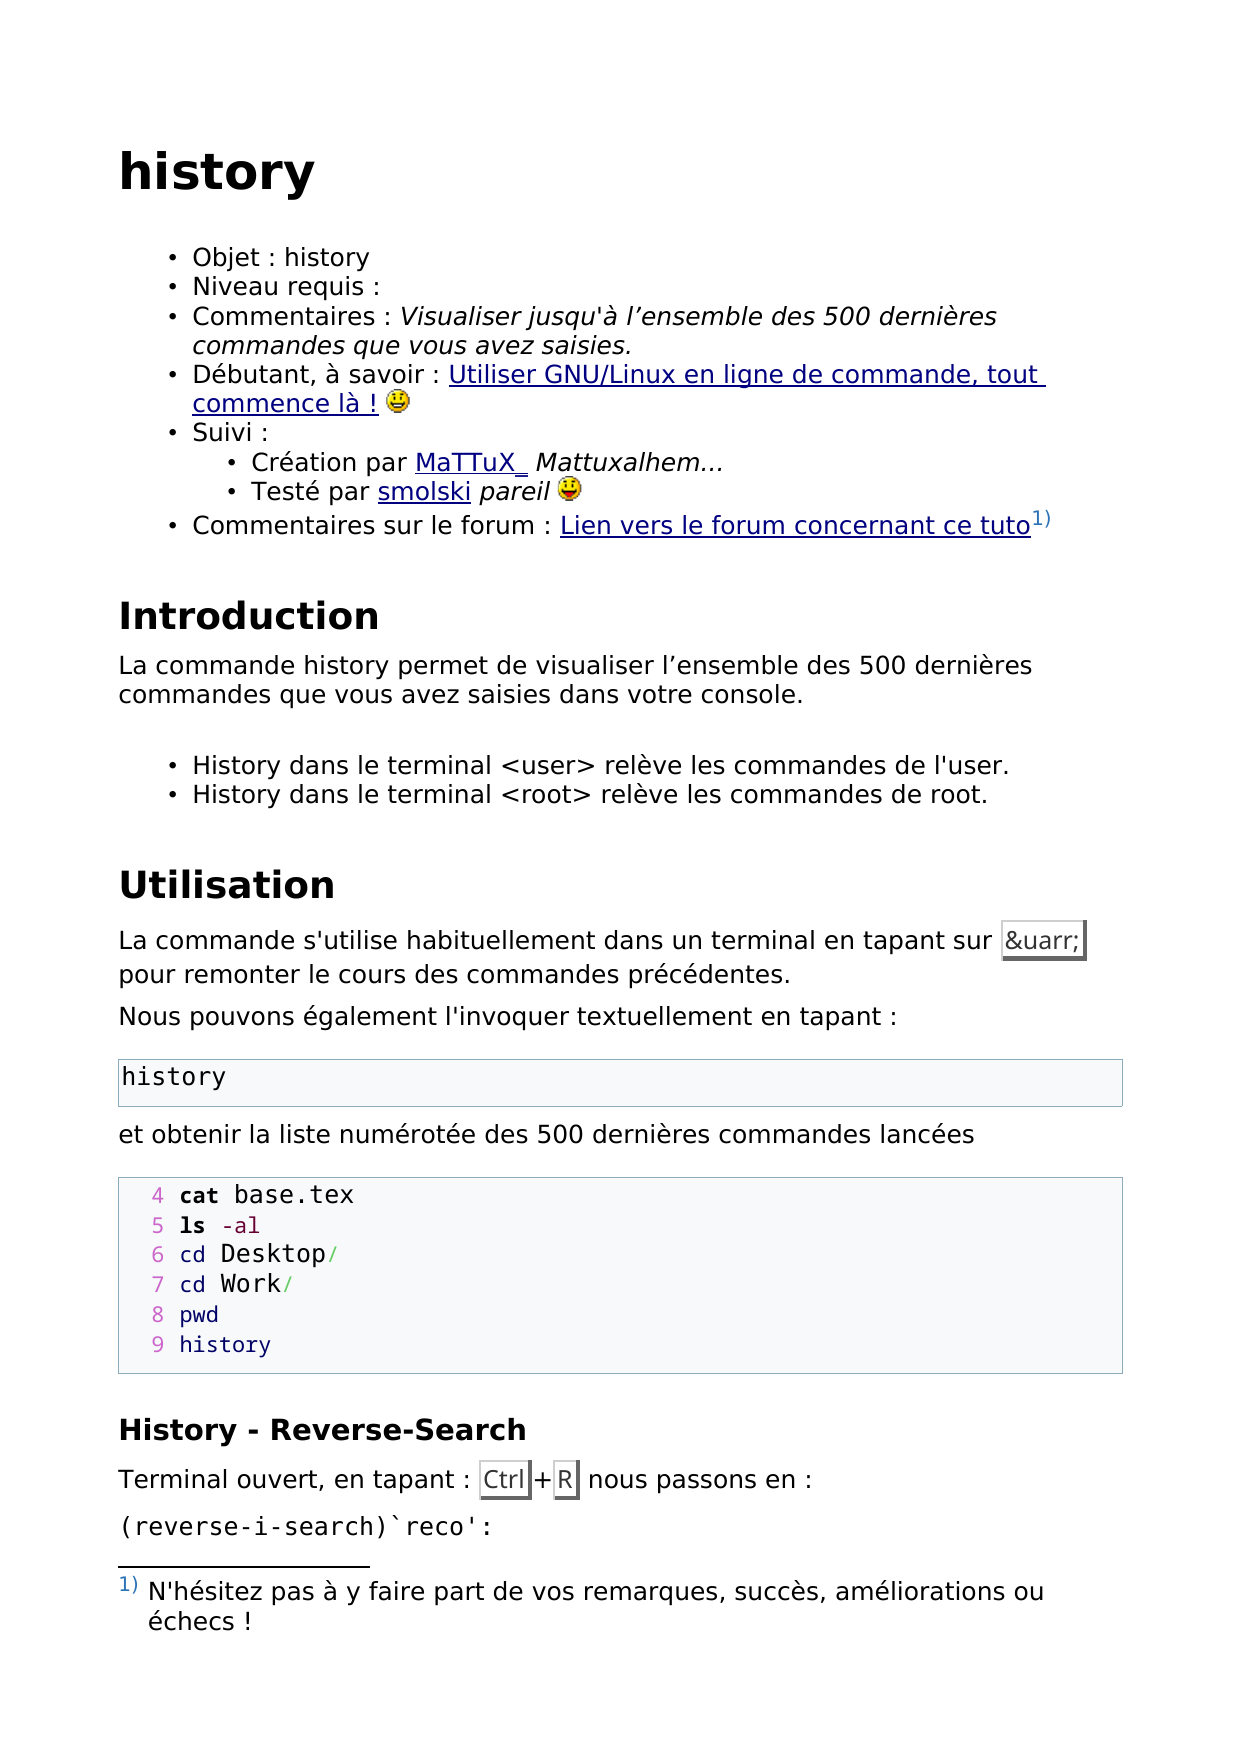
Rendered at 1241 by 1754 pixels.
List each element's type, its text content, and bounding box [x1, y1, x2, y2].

list Commentaires : Visualiser jusqu'à l’ensemble des 500 dernières commandes que vous avez saisies. [177, 302, 1122, 360]
list Niveau requis : [177, 272, 1122, 302]
list Testé par smolski pareil [236, 477, 1122, 506]
text (reverse-i-search)`reco': [118, 1512, 1122, 1542]
picture [557, 476, 582, 501]
list Suivi : [177, 418, 1122, 448]
table_header 4 cat base.tex 5 ls -al 6 cd Desktop/ 7 cd Work/ 8 pwd 9 history [119, 1178, 1122, 1373]
table_header history [119, 1060, 1122, 1106]
list Création par MaTTuX_ Mattuxalhem... [236, 448, 1122, 477]
subtitle Introduction [118, 595, 1122, 638]
subtitle History - Reverse-Search [118, 1413, 1122, 1447]
list History dans le terminal <user> relève les commandes de l'user. [177, 751, 1122, 780]
text Terminal ouvert, en tapant : Ctrl+R nous passons en : [580, 1460, 1122, 1500]
subtitle Utilisation [118, 864, 1122, 908]
text Terminal ouvert, en tapant : Ctrl+R nous passons en : [118, 1460, 479, 1500]
subtitle history [118, 143, 1122, 201]
text La commande s'utilise habituellement dans un terminal en tapant sur &uarr; pour remonter le cours des commandes précédentes. [118, 920, 1122, 990]
text Nous pouvons également l'invoquer textuellement en tapant : [118, 1002, 1122, 1031]
list Objet : history [177, 243, 1122, 272]
text La commande history permet de visualiser l’ensemble des 500 dernières commandes que vous avez saisies dans votre console. [118, 651, 1122, 709]
list N'hésitez pas à y faire part de vos remarques, succès, améliorations ou échecs ! [118, 1573, 1122, 1636]
list Débutant, à savoir : Utiliser GNU/Linux en ligne de commande, tout commence là ! [177, 360, 1122, 418]
picture [386, 389, 410, 413]
text et obtenir la liste numérotée des 500 dernières commandes lancées [118, 1120, 1122, 1149]
list Commentaires sur le forum : Lien vers le forum concernant ce tuto [177, 506, 1122, 540]
list History dans le terminal <root> relève les commandes de root. [177, 780, 1122, 809]
